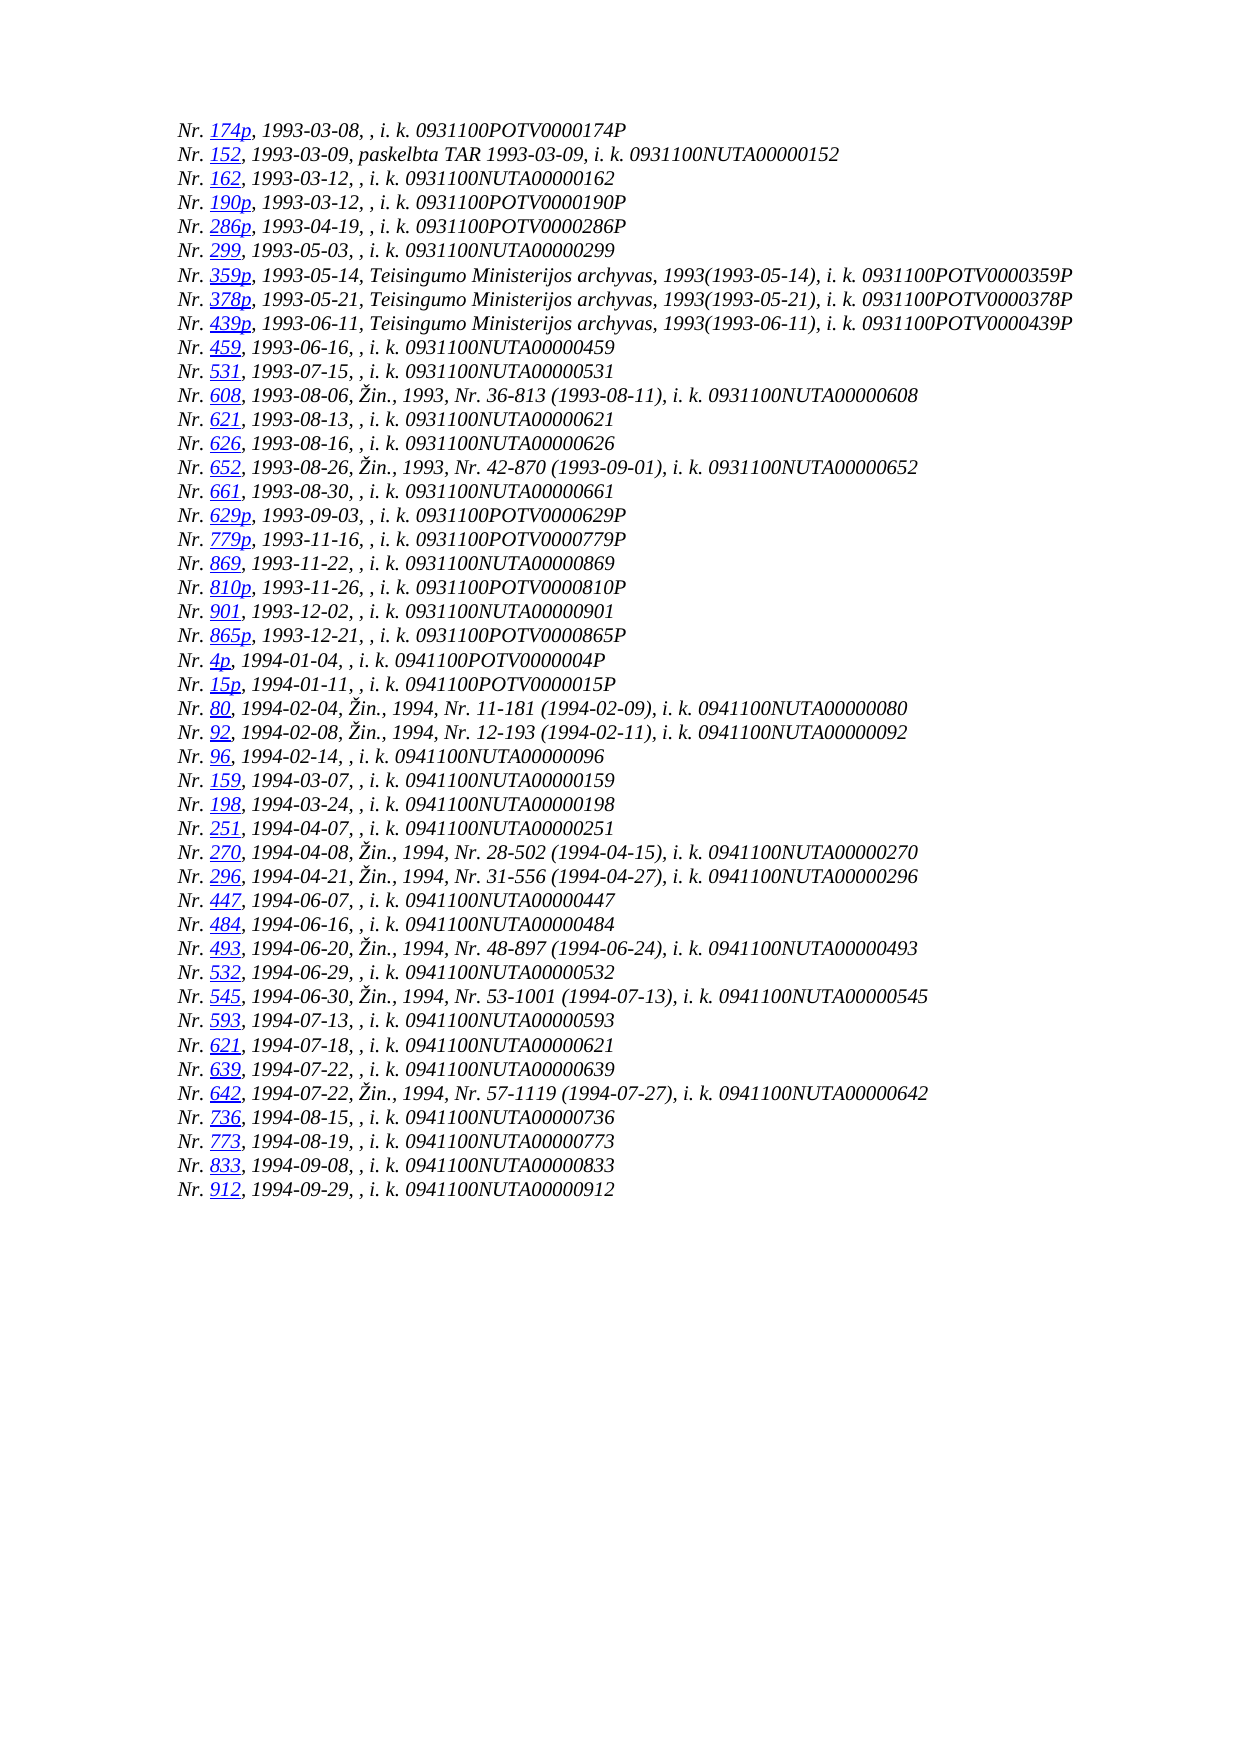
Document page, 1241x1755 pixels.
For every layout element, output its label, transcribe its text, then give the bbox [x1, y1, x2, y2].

text Nr. 736, 1994-08-15, , i. k. 0941100NUTA00000736 [177, 1105, 1181, 1129]
text Nr. 773, 1994-08-19, , i. k. 0941100NUTA00000773 [177, 1129, 1181, 1153]
text Nr. 484, 1994-06-16, , i. k. 0941100NUTA00000484 [177, 912, 1181, 936]
text Nr. 378p, 1993-05-21, Teisingumo Ministerijos archyvas, 1993(1993-05-21), i. k. 0931100POTV0000378P [177, 287, 1181, 311]
text Nr. 96, 1994-02-14, , i. k. 0941100NUTA00000096 [177, 744, 1181, 768]
text Nr. 545, 1994-06-30, Žin., 1994, Nr. 53-1001 (1994-07-13), i. k. 0941100NUTA00000545 [177, 984, 1181, 1008]
text Nr. 439p, 1993-06-11, Teisingumo Ministerijos archyvas, 1993(1993-06-11), i. k. 0931100POTV0000439P [177, 311, 1181, 335]
text Nr. 296, 1994-04-21, Žin., 1994, Nr. 31-556 (1994-04-27), i. k. 0941100NUTA00000296 [177, 864, 1181, 888]
text Nr. 80, 1994-02-04, Žin., 1994, Nr. 11-181 (1994-02-09), i. k. 0941100NUTA00000080 [177, 696, 1181, 720]
text Nr. 869, 1993-11-22, , i. k. 0931100NUTA00000869 [177, 551, 1181, 575]
text Nr. 459, 1993-06-16, , i. k. 0931100NUTA00000459 [177, 335, 1181, 359]
text Nr. 162, 1993-03-12, , i. k. 0931100NUTA00000162 [177, 166, 1181, 190]
text Nr. 190p, 1993-03-12, , i. k. 0931100POTV0000190P [177, 190, 1181, 214]
text Nr. 531, 1993-07-15, , i. k. 0931100NUTA00000531 [177, 359, 1181, 383]
text Nr. 865p, 1993-12-21, , i. k. 0931100POTV0000865P [177, 623, 1181, 647]
text Nr. 15p, 1994-01-11, , i. k. 0941100POTV0000015P [177, 672, 1181, 696]
text Nr. 901, 1993-12-02, , i. k. 0931100NUTA00000901 [177, 599, 1181, 623]
text Nr. 779p, 1993-11-16, , i. k. 0931100POTV0000779P [177, 527, 1181, 551]
text Nr. 159, 1994-03-07, , i. k. 0941100NUTA00000159 [177, 768, 1181, 792]
text Nr. 661, 1993-08-30, , i. k. 0931100NUTA00000661 [177, 479, 1181, 503]
text Nr. 493, 1994-06-20, Žin., 1994, Nr. 48-897 (1994-06-24), i. k. 0941100NUTA00000493 [177, 936, 1181, 960]
text Nr. 833, 1994-09-08, , i. k. 0941100NUTA00000833 [177, 1153, 1181, 1177]
text Nr. 810p, 1993-11-26, , i. k. 0931100POTV0000810P [177, 575, 1181, 599]
text Nr. 152, 1993-03-09, paskelbta TAR 1993-03-09, i. k. 0931100NUTA00000152 [177, 142, 1181, 166]
text Nr. 198, 1994-03-24, , i. k. 0941100NUTA00000198 [177, 792, 1181, 816]
text Nr. 532, 1994-06-29, , i. k. 0941100NUTA00000532 [177, 960, 1181, 984]
text Nr. 286p, 1993-04-19, , i. k. 0931100POTV0000286P [177, 214, 1181, 238]
text Nr. 92, 1994-02-08, Žin., 1994, Nr. 12-193 (1994-02-11), i. k. 0941100NUTA00000092 [177, 720, 1181, 744]
text Nr. 174p, 1993-03-08, , i. k. 0931100POTV0000174P [177, 118, 1181, 142]
text Nr. 270, 1994-04-08, Žin., 1994, Nr. 28-502 (1994-04-15), i. k. 0941100NUTA00000270 [177, 840, 1181, 864]
text Nr. 593, 1994-07-13, , i. k. 0941100NUTA00000593 [177, 1008, 1181, 1032]
text Nr. 621, 1994-07-18, , i. k. 0941100NUTA00000621 [177, 1032, 1181, 1057]
text Nr. 652, 1993-08-26, Žin., 1993, Nr. 42-870 (1993-09-01), i. k. 0931100NUTA00000652 [177, 455, 1181, 479]
text Nr. 4p, 1994-01-04, , i. k. 0941100POTV0000004P [177, 647, 1181, 672]
text Nr. 251, 1994-04-07, , i. k. 0941100NUTA00000251 [177, 816, 1181, 840]
text Nr. 626, 1993-08-16, , i. k. 0931100NUTA00000626 [177, 431, 1181, 455]
text Nr. 639, 1994-07-22, , i. k. 0941100NUTA00000639 [177, 1057, 1181, 1081]
text Nr. 629p, 1993-09-03, , i. k. 0931100POTV0000629P [177, 503, 1181, 527]
text Nr. 912, 1994-09-29, , i. k. 0941100NUTA00000912 [177, 1177, 1181, 1201]
text Nr. 447, 1994-06-07, , i. k. 0941100NUTA00000447 [177, 888, 1181, 912]
text Nr. 299, 1993-05-03, , i. k. 0931100NUTA00000299 [177, 238, 1181, 262]
text Nr. 642, 1994-07-22, Žin., 1994, Nr. 57-1119 (1994-07-27), i. k. 0941100NUTA00000642 [177, 1081, 1181, 1105]
text Nr. 359p, 1993-05-14, Teisingumo Ministerijos archyvas, 1993(1993-05-14), i. k. 0931100POTV0000359P [177, 262, 1181, 287]
text Nr. 621, 1993-08-13, , i. k. 0931100NUTA00000621 [177, 407, 1181, 431]
text Nr. 608, 1993-08-06, Žin., 1993, Nr. 36-813 (1993-08-11), i. k. 0931100NUTA00000608 [177, 383, 1181, 407]
